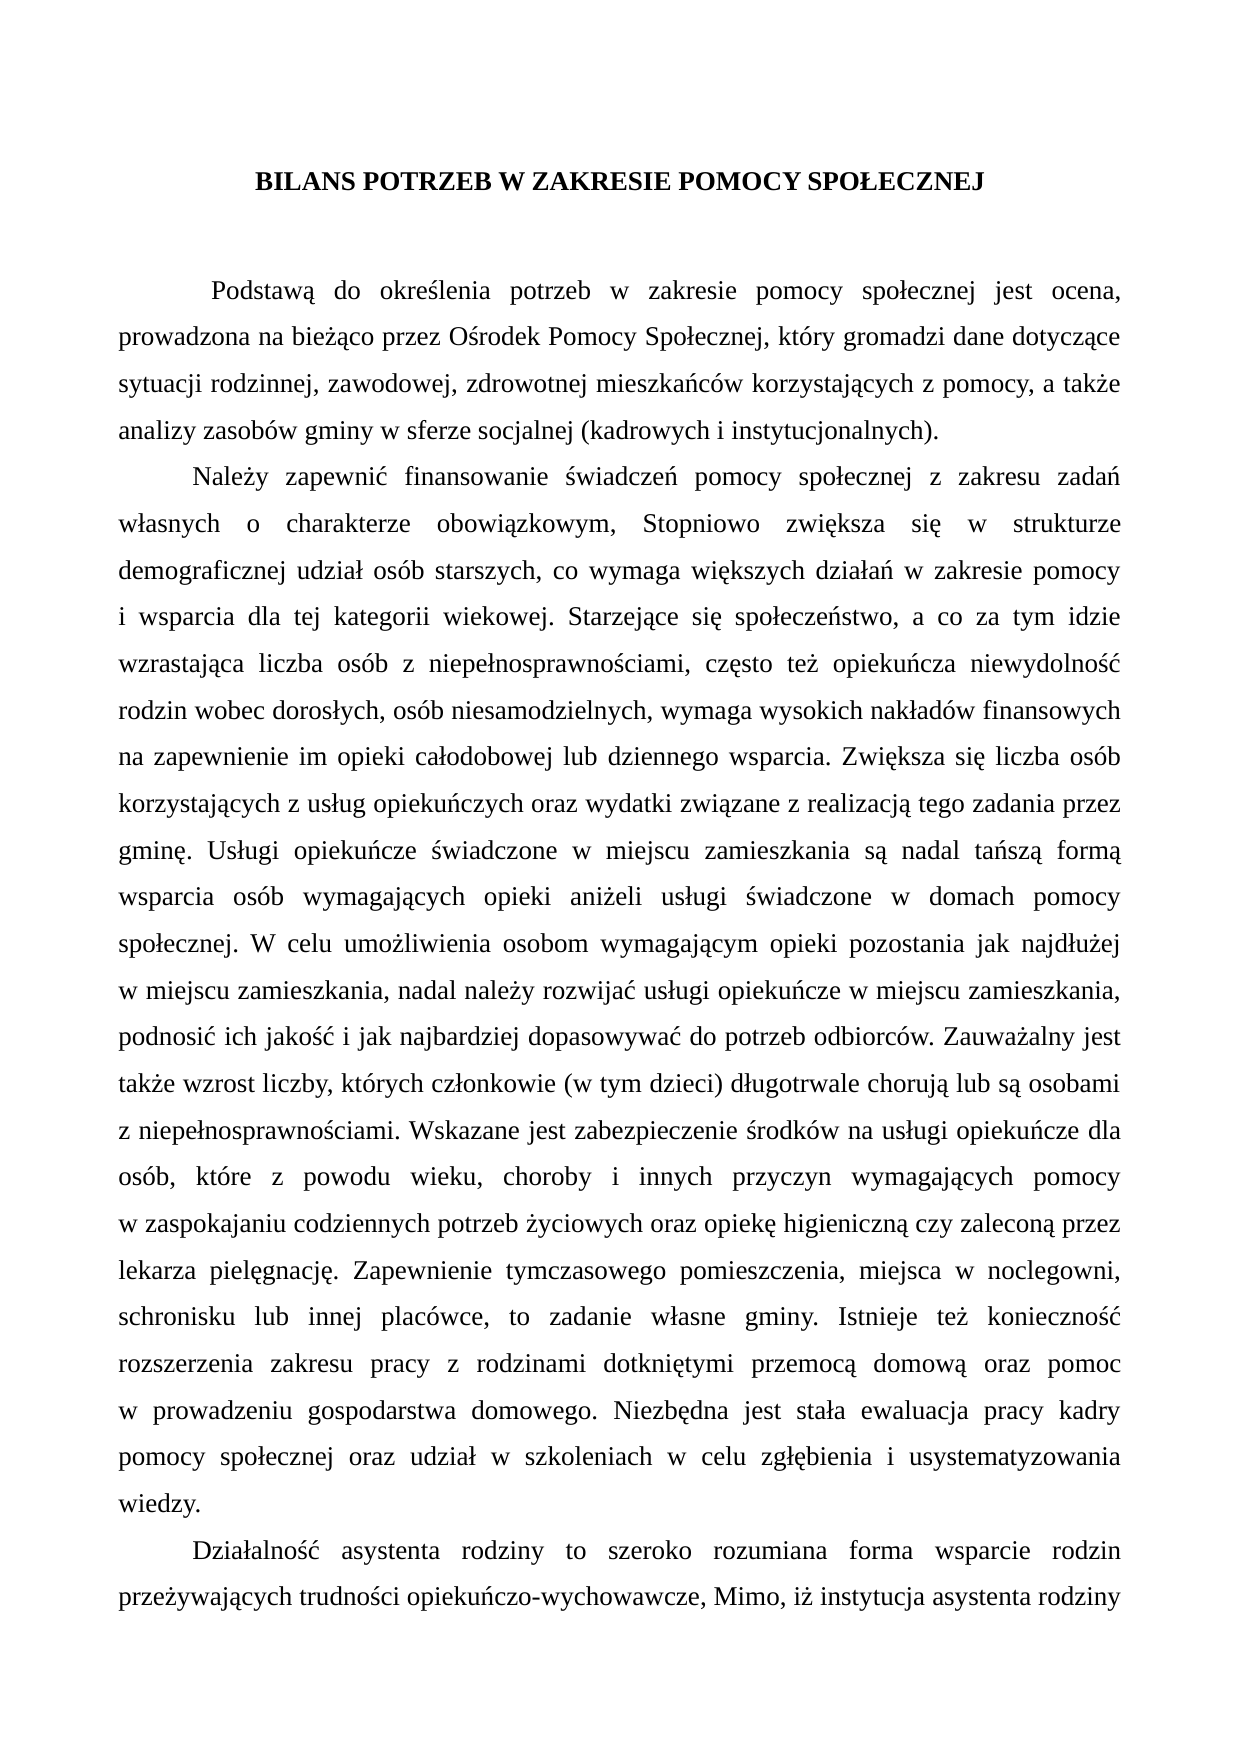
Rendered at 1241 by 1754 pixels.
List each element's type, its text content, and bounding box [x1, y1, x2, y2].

text Należy zapewnić finansowanie świadczeń pomocy społecznej z zakresu zadań własnych o charakterze obowiązkowym, Stopniowo zwiększa się w strukturze demograficznej udział osób starszych, co wymaga większych działań w zakresie pomocy i wsparcia dla tej kategorii wiekowej. Starzejące się społeczeństwo, a co za tym idzie wzrastająca liczba osób z niepełnosprawnościami, często też opiekuńcza niewydolność rodzin wobec dorosłych, osób niesamodzielnych, wymaga wysokich nakładów finansowych na zapewnienie im opieki całodobowej lub dziennego wsparcia. Zwiększa się liczba osób korzystających z usług opiekuńczych oraz wydatki związane z realizacją tego zadania przez gminę. Usługi opiekuńcze świadczone w miejscu zamieszkania są nadal tańszą formą wsparcia osób wymagających opieki aniżeli usługi świadczone w domach pomocy społecznej. W celu umożliwienia osobom wymagającym opieki pozostania jak najdłużej w miejscu zamieszkania, nadal należy rozwijać usługi opiekuńcze w miejscu zamieszkania, podnosić ich jakość i jak najbardziej dopasowywać do potrzeb odbiorców. Zauważalny jest także wzrost liczby, których członkowie (w tym dzieci) długotrwale chorują lub są osobami z niepełnosprawnościami. Wskazane jest zabezpieczenie środków na usługi opiekuńcze dla osób, które z powodu wieku, choroby i innych przyczyn wymagających pomocy w zaspokajaniu codziennych potrzeb życiowych oraz opiekę higieniczną czy zaleconą przez lekarza pielęgnację. Zapewnienie tymczasowego pomieszczenia, miejsca w noclegowni, schronisku lub innej placówce, to zadanie własne gminy. Istnieje też konieczność rozszerzenia zakresu pracy z rodzinami dotkniętymi przemocą domową oraz pomoc w prowadzeniu gospodarstwa domowego. Niezbędna jest stała ewaluacja pracy kadry pomocy społecznej oraz udział w szkoleniach w celu zgłębienia i usystematyzowania wiedzy. [118, 460, 1122, 1518]
text Podstawą do określenia potrzeb w zakresie pomocy społecznej jest ocena, prowadzona na bieżąco przez Ośrodek Pomocy Społecznej, który gromadzi dane dotyczące sytuacji rodzinnej, zawodowej, zdrowotnej mieszkańców korzystających z pomocy, a także analizy zasobów gminy w sferze socjalnej (kadrowych i instytucjonalnych). [118, 274, 1122, 445]
text Działalność asystenta rodziny to szeroko rozumiana forma wsparcie rodzin przeżywających trudności opiekuńczo-wychowawcze, Mimo, iż instytucja asystenta rodziny [118, 1534, 1122, 1612]
text BILANS POTRZEB W ZAKRESIE POMOCY SPOŁECZNEJ [118, 165, 1122, 196]
